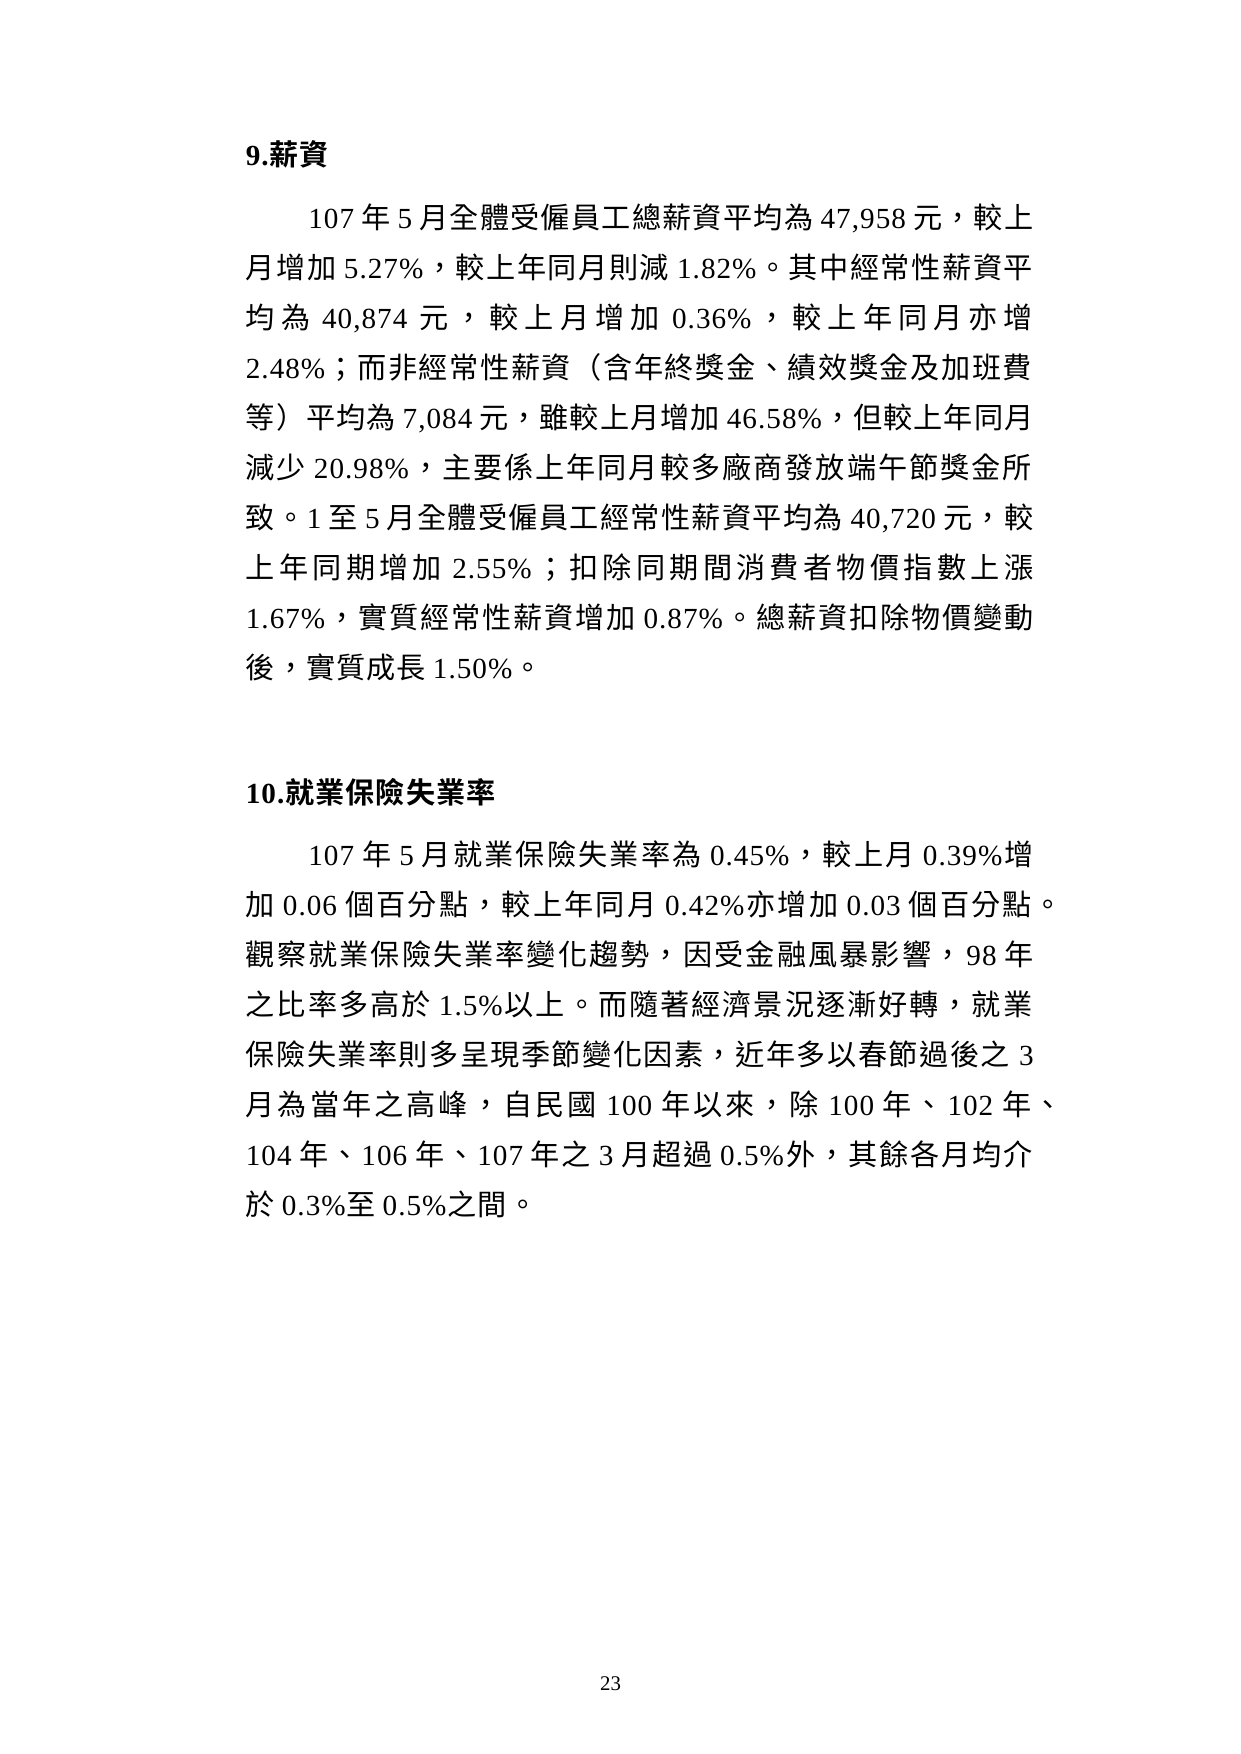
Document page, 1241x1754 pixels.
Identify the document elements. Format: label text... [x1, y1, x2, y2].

subtitle 9.薪資 [246, 126, 1033, 176]
subtitle 10.就業保險失業率 [246, 763, 1033, 813]
text 107年5月全體受僱員工總薪資平均為47,958元，較上月增加5.27%，較上年同月則減1.82%。其中經常性薪資平均為40,874元，較上月增加0.36%，較上年同月亦增2.48%；而非經常性薪資（含年終獎金、績效獎金及加班費等）平均為7,084元，雖較上月增加46.58%，但較上年同月減少20.98%，主要係上年同月較多廠商發放端午節獎金所致。1至5月全體受僱員工經常性薪資平均為40,720元，較上年同期增加2.55%；扣除同期間消費者物價指數上漲1.67%，實質經常性薪資增加0.87%。總薪資扣除物價變動後，實質成長1.50%。 [246, 188, 1033, 688]
text 107年5月就業保險失業率為0.45%，較上月0.39%增加0.06個百分點，較上年同月0.42%亦增加0.03個百分點。觀察就業保險失業率變化趨勢，因受金融風暴影響，98年之比率多高於1.5%以上。而隨著經濟景況逐漸好轉，就業保險失業率則多呈現季節變化因素，近年多以春節過後之3月為當年之高峰，自民國100年以來，除100年、102年、104年、106年、107年之3月超過0.5%外，其餘各月均介於0.3%至0.5%之間。 [246, 826, 1033, 1226]
